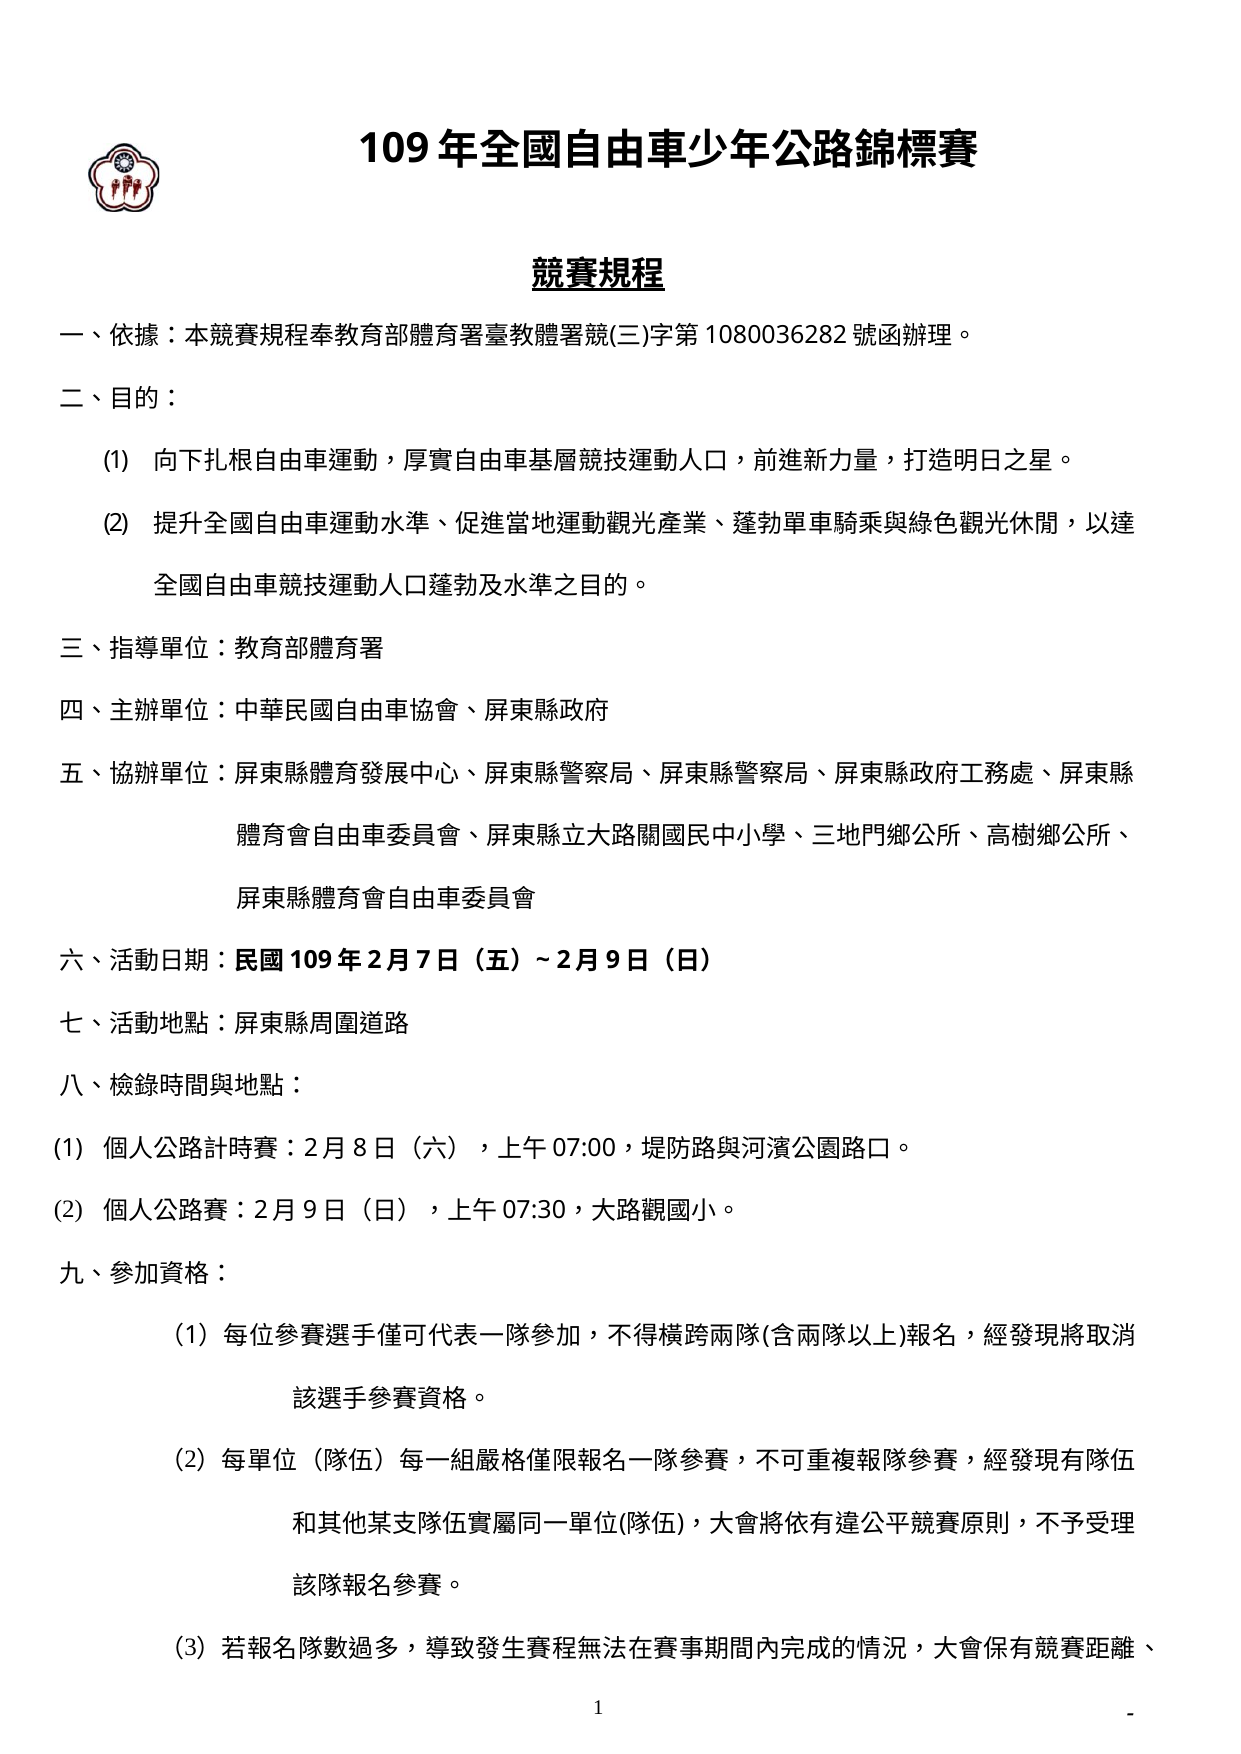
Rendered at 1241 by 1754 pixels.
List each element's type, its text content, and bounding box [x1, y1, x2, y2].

list 若報名隊數過多，導致發生賽程無法在賽事期間內完成的情況，大會保有競賽距離、參賽人數調整或進行參賽隊伍篩選等採取因應措施的權利。 [159, 1604, 1137, 1667]
text 六、活動日期：民國109年2月7日（五）~ 2月9日（日） [59, 917, 1137, 979]
text 七、活動地點：屏東縣周圍道路 [59, 979, 1137, 1042]
list 向下扎根自由車運動，厚實自由車基層競技運動人口，前進新力量，打造明日之星。 [103, 417, 1137, 479]
table_header 109年全國自由車少年公路錦標賽 [189, 105, 1148, 229]
list 每位參賽選手僅可代表一隊參加，不得橫跨兩隊(含兩隊以上)報名，經發現將取消該選手參賽資格。 [159, 1292, 1137, 1417]
list 個人公路賽：2月9日（日），上午07:30，大路觀國小。 [53, 1167, 1137, 1229]
text 三、指導單位：教育部體育署 [59, 604, 1137, 667]
text 二、目的： [59, 354, 1137, 417]
table_header [59, 105, 188, 229]
text 競賽規程 [59, 229, 1137, 292]
list 提升全國自由車運動水準、促進當地運動觀光產業、蓬勃單車騎乘與綠色觀光休閒，以達全國自由車競技運動人口蓬勃及水準之目的。 [103, 479, 1137, 604]
text 一、依據：本競賽規程奉教育部體育署臺教體署競(三)字第1080036282號函辦理。 [59, 292, 1137, 354]
text 九、參加資格： [59, 1229, 1137, 1292]
list 個人公路計時賽：2月8日（六），上午07:00，堤防路與河濱公園路口。 [53, 1104, 1137, 1167]
text 五、協辦單位：屏東縣體育發展中心、屏東縣警察局、屏東縣警察局、屏東縣政府工務處、屏東縣體育會自由車委員會、屏東縣立大路關國民中小學、三地門鄉公所、高樹鄉公所、屏東縣體育會自由車委員會 [59, 729, 1137, 917]
list 每單位（隊伍）每一組嚴格僅限報名一隊參賽，不可重複報隊參賽，經發現有隊伍和其他某支隊伍實屬同一單位(隊伍)，大會將依有違公平競賽原則，不予受理該隊報名參賽。 [159, 1417, 1137, 1604]
text 四、主辦單位：中華民國自由車協會、屏東縣政府 [59, 667, 1137, 729]
text 八、檢錄時間與地點： [59, 1042, 1137, 1104]
